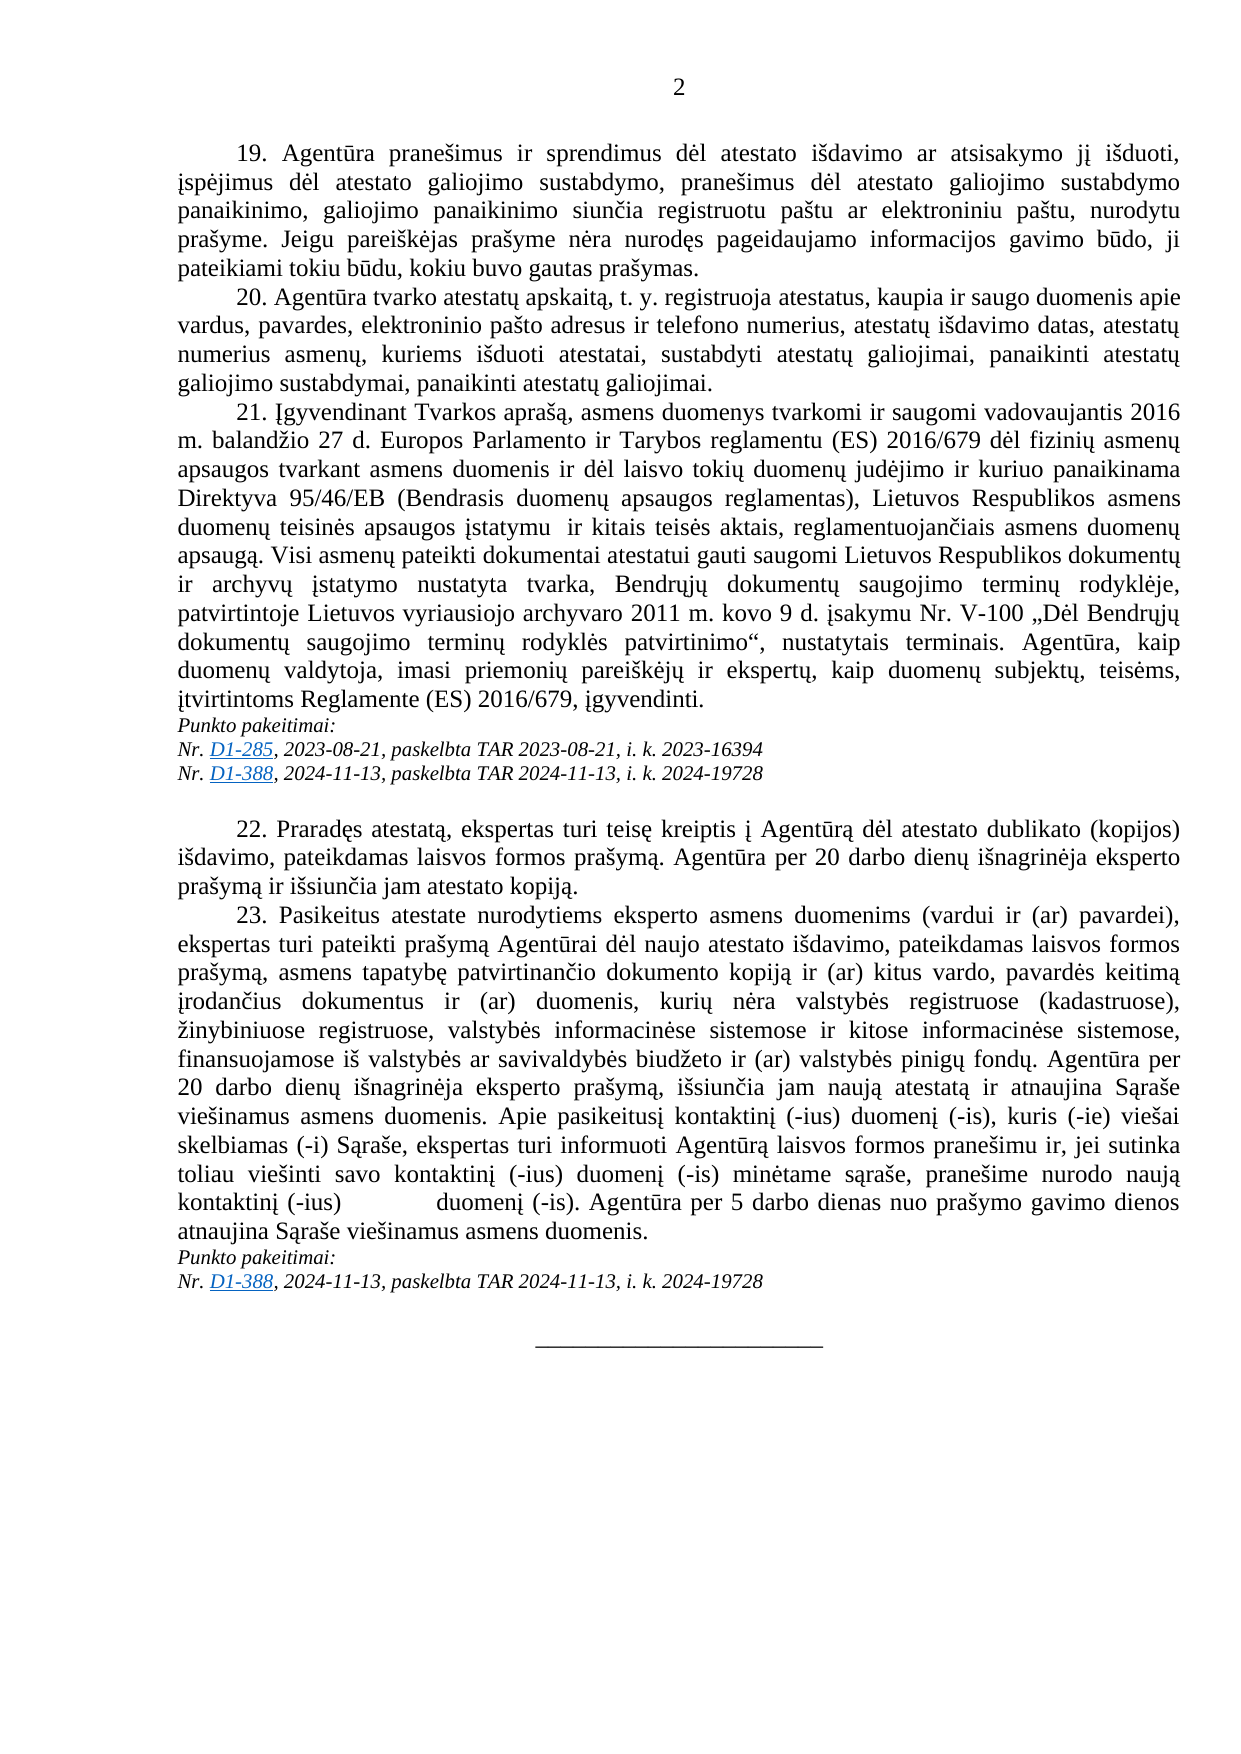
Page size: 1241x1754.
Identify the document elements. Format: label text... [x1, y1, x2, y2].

text Nr. D1-388, 2024-11-13, paskelbta TAR 2024-11-13, i. k. 2024-19728 [177, 761, 1181, 785]
text ––––––––––––––––––––––– [177, 1322, 1181, 1359]
text 19. Agentūra pranešimus ir sprendimus dėl atestato išdavimo ar atsisakymo jį išduoti, įspėjimus dėl atestato galiojimo sustabdymo, pranešimus dėl atestato galiojimo sustabdymo panaikinimo, galiojimo panaikinimo siunčia registruotu paštu ar elektroniniu paštu, nurodytu prašyme. Jeigu pareiškėjas prašyme nėra nurodęs pageidaujamo informacijos gavimo būdo, ji pateikiami tokiu būdu, kokiu buvo gautas prašymas. [177, 138, 1181, 282]
text Nr. D1-388, 2024-11-13, paskelbta TAR 2024-11-13, i. k. 2024-19728 [177, 1269, 1181, 1293]
text 20. Agentūra tvarko atestatų apskaitą, t. y. registruoja atestatus, kaupia ir saugo duomenis apie vardus, pavardes, elektroninio pašto adresus ir telefono numerius, atestatų išdavimo datas, atestatų numerius asmenų, kuriems išduoti atestatai, sustabdyti atestatų galiojimai, panaikinti atestatų galiojimo sustabdymai, panaikinti atestatų galiojimai. [177, 282, 1181, 397]
text Punkto pakeitimai: [177, 713, 1181, 737]
text 22. Praradęs atestatą, ekspertas turi teisę kreiptis į Agentūrą dėl atestato dublikato (kopijos) išdavimo, pateikdamas laisvos formos prašymą. Agentūra per 20 darbo dienų išnagrinėja eksperto prašymą ir išsiunčia jam atestato kopiją. [177, 814, 1181, 900]
text Nr. D1-285, 2023-08-21, paskelbta TAR 2023-08-21, i. k. 2023-16394 [177, 737, 1181, 761]
text 23. Pasikeitus atestate nurodytiems eksperto asmens duomenims (vardui ir (ar) pavardei), ekspertas turi pateikti prašymą Agentūrai dėl naujo atestato išdavimo, pateikdamas laisvos formos prašymą, asmens tapatybę patvirtinančio dokumento kopiją ir (ar) kitus vardo, pavardės keitimą įrodančius dokumentus ir (ar) duomenis, kurių nėra valstybės registruose (kadastruose), žinybiniuose registruose, valstybės informacinėse sistemose ir kitose informacinėse sistemose, finansuojamose iš valstybės ar savivaldybės biudžeto ir (ar) valstybės pinigų fondų. Agentūra per 20 darbo dienų išnagrinėja eksperto prašymą, išsiunčia jam naują atestatą ir atnaujina Sąraše viešinamus asmens duomenis. Apie pasikeitusį kontaktinį (-ius) duomenį (-is), kuris (-ie) viešai skelbiamas (-i) Sąraše, ekspertas turi informuoti Agentūrą laisvos formos pranešimu ir, jei sutinka toliau viešinti savo kontaktinį (-ius) duomenį (-is) minėtame sąraše, pranešime nurodo naują kontaktinį (-ius) duomenį (-is). Agentūra per 5 darbo dienas nuo prašymo gavimo dienos atnaujina Sąraše viešinamus asmens duomenis. [177, 900, 1181, 1245]
text Punkto pakeitimai: [177, 1245, 1181, 1269]
text 21. Įgyvendinant Tvarkos aprašą, asmens duomenys tvarkomi ir saugomi vadovaujantis 2016 m. balandžio 27 d. Europos Parlamento ir Tarybos reglamentu (ES) 2016/679 dėl fizinių asmenų apsaugos tvarkant asmens duomenis ir dėl laisvo tokių duomenų judėjimo ir kuriuo panaikinama Direktyva 95/46/EB (Bendrasis duomenų apsaugos reglamentas), Lietuvos Respublikos asmens duomenų teisinės apsaugos įstatymu ir kitais teisės aktais, reglamentuojančiais asmens duomenų apsaugą. Visi asmenų pateikti dokumentai atestatui gauti saugomi Lietuvos Respublikos dokumentų ir archyvų įstatymo nustatyta tvarka, Bendrųjų dokumentų saugojimo terminų rodyklėje, patvirtintoje Lietuvos vyriausiojo archyvaro 2011 m. kovo 9 d. įsakymu Nr. V-100 „Dėl Bendrųjų dokumentų saugojimo terminų rodyklės patvirtinimo“, nustatytais terminais. Agentūra, kaip duomenų valdytoja, imasi priemonių pareiškėjų ir ekspertų, kaip duomenų subjektų, teisėms, įtvirtintoms Reglamente (ES) 2016/679, įgyvendinti. [177, 397, 1181, 713]
